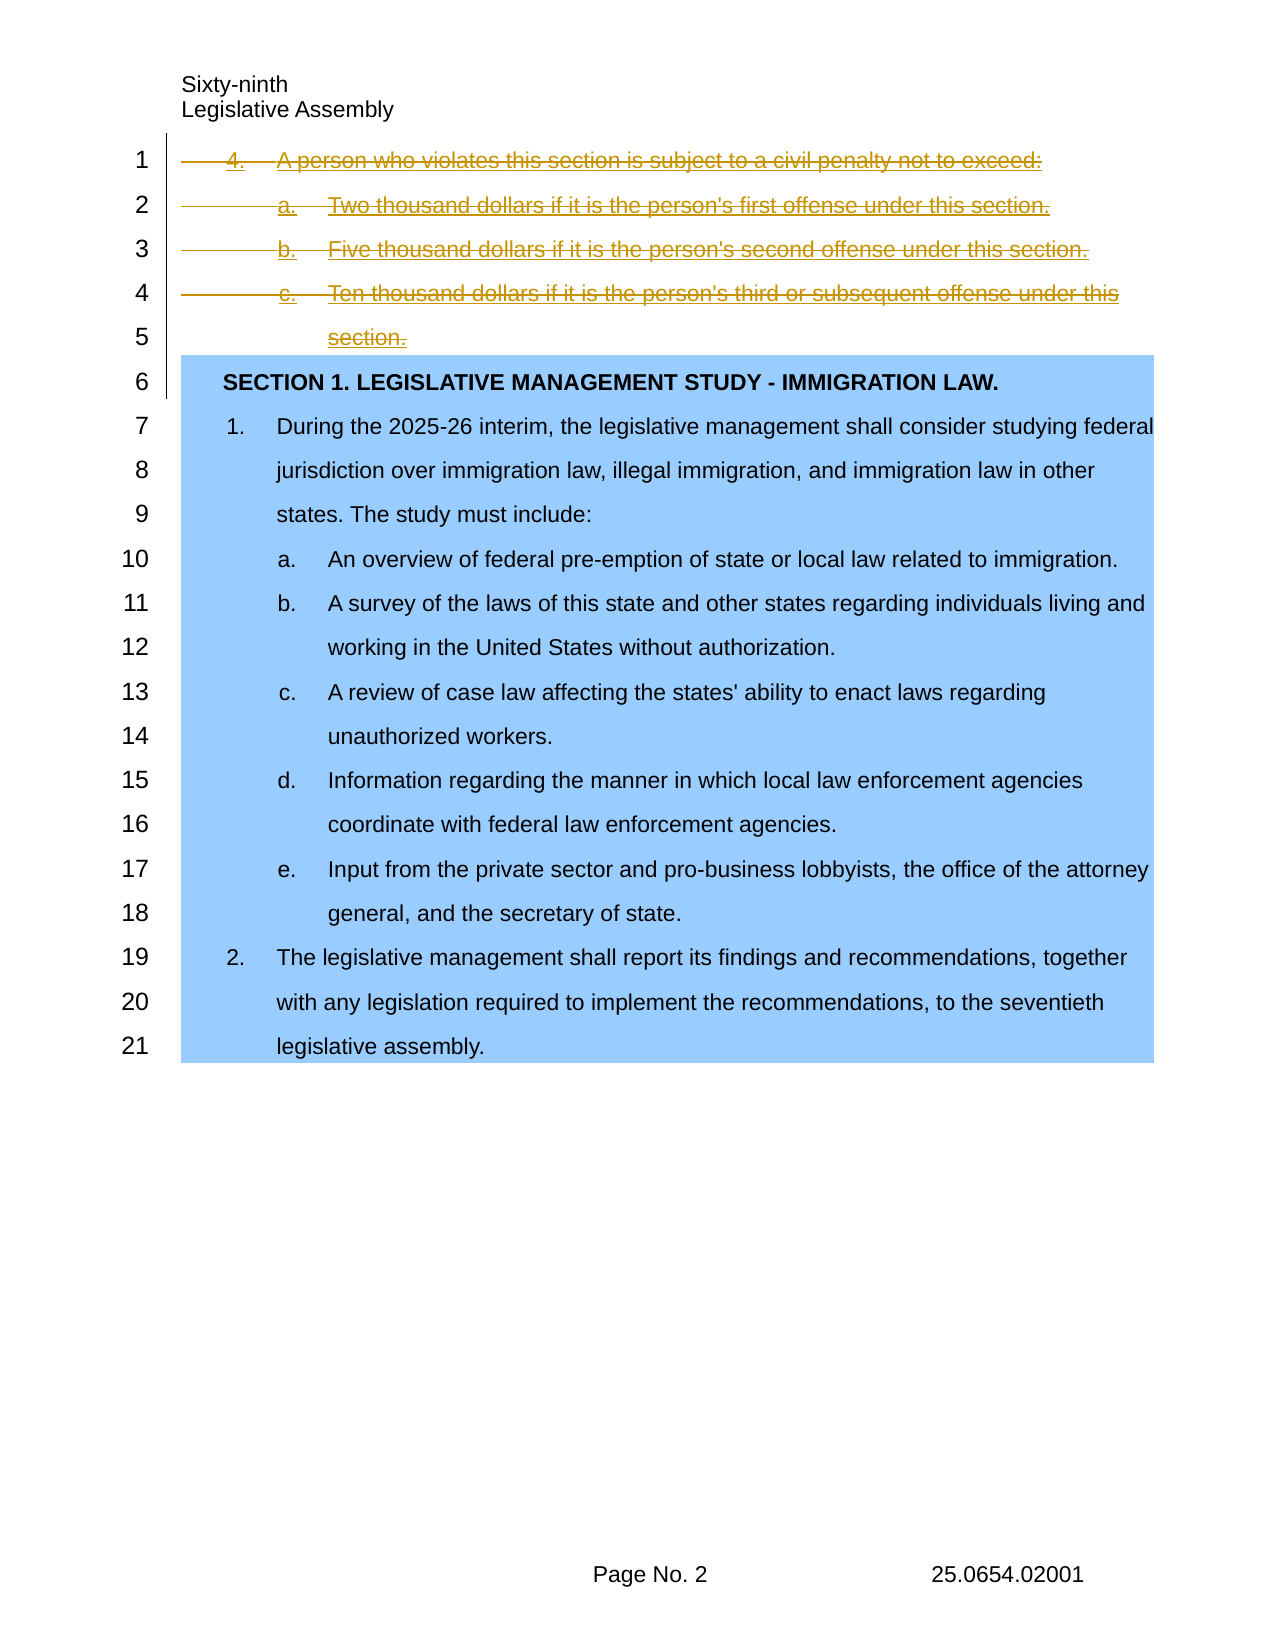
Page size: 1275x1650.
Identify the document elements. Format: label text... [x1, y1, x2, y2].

text b. A survey of the laws of this state and other states regarding individuals living and working in the United States without authorization. [181, 576, 1154, 664]
text c. A review of case law affecting the states' ability to enact laws regarding unauthorized workers. [181, 664, 1154, 753]
text SECTION 1. LEGISLATIVE MANAGEMENT STUDY - IMMIGRATION LAW. [181, 355, 1154, 399]
text 1. During the 2025-26 interim, the legislative management shall consider studying federal jurisdiction over immigration law, illegal immigration, and immigration law in other states. The study must include: [181, 399, 1154, 532]
text d. Information regarding the manner in which local law enforcement agencies coordinate with federal law enforcement agencies. [181, 753, 1154, 842]
text a. An overview of federal pre-emption of state or local law related to immigration. [181, 532, 1154, 576]
text e. Input from the private sector and pro-business lobbyists, the office of the attorney general, and the secretary of state. [181, 842, 1154, 930]
text 2. The legislative management shall report its findings and recommendations, together with any legislation required to implement the recommendations, to the seventieth legislative assembly. [181, 930, 1154, 1063]
